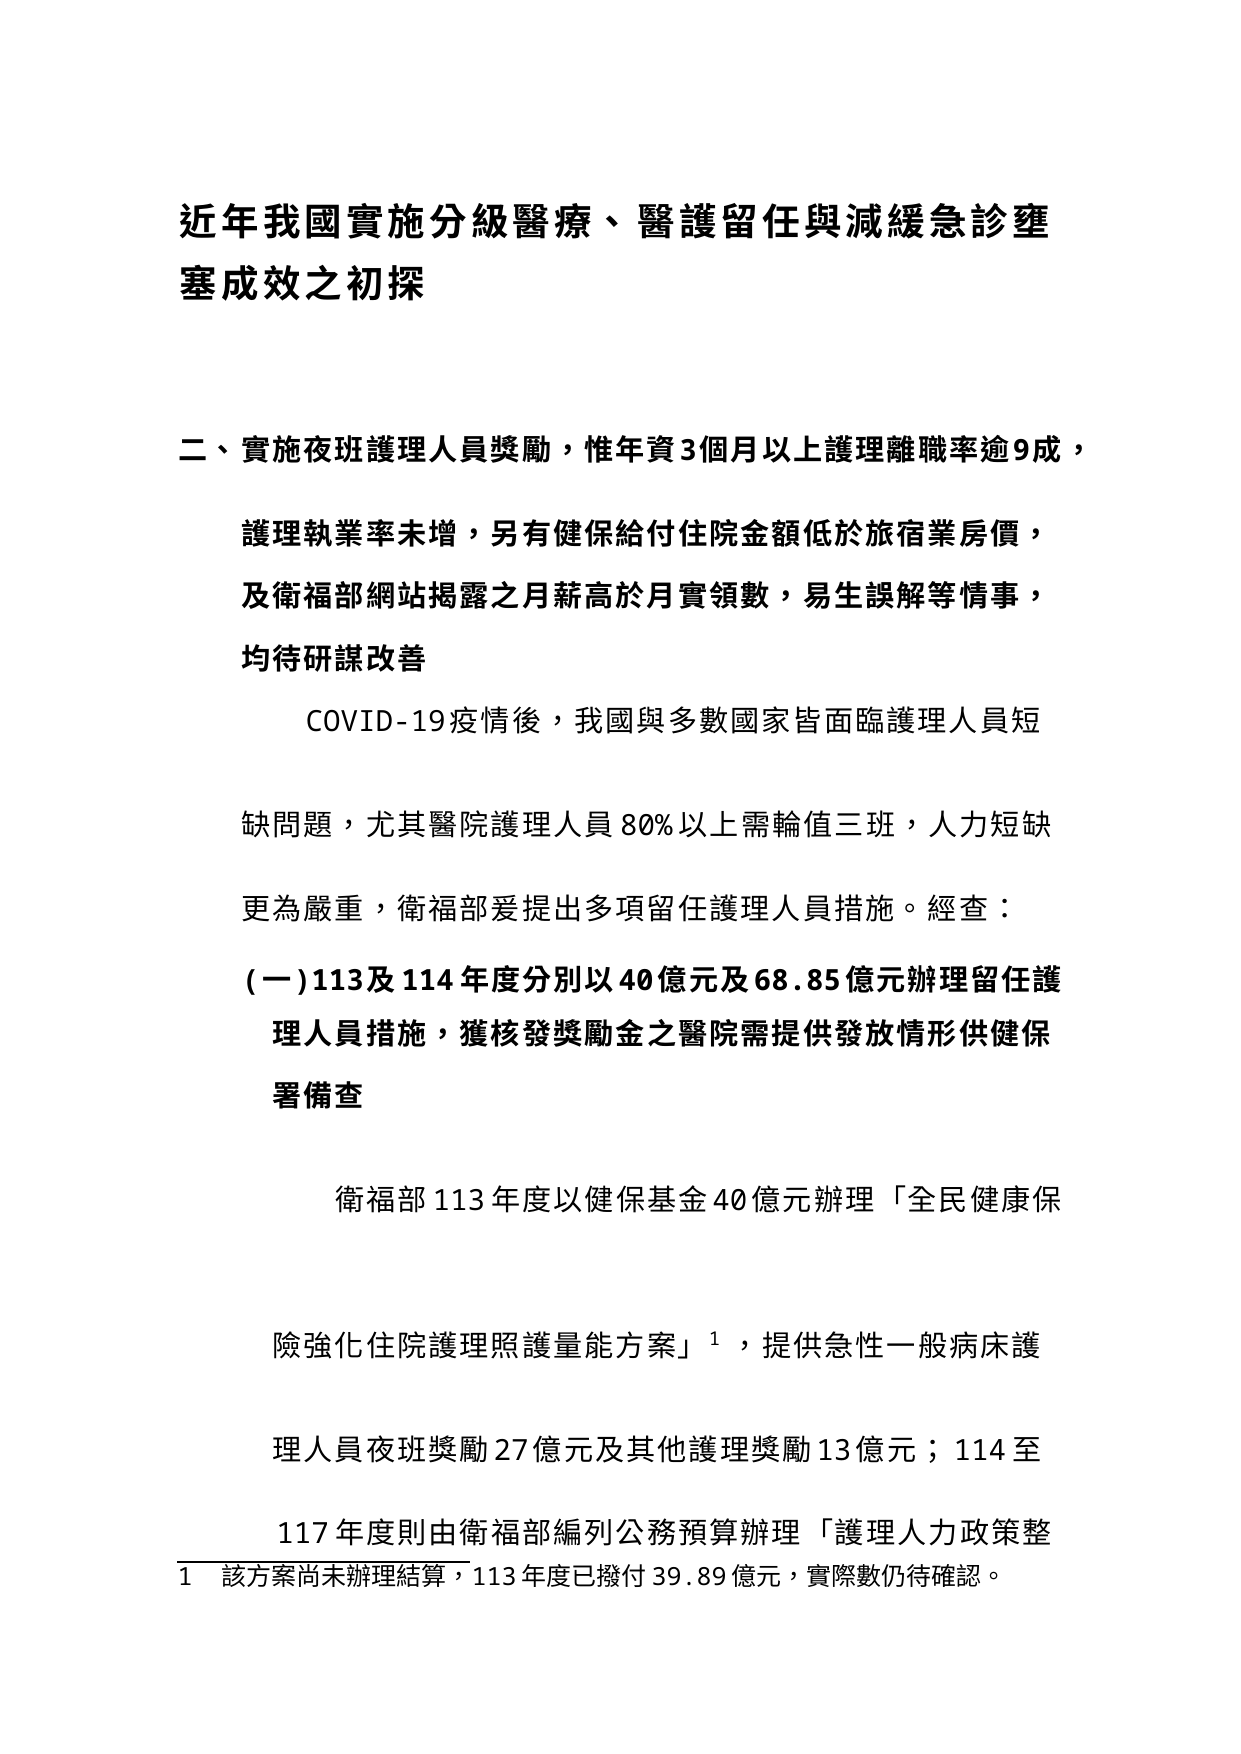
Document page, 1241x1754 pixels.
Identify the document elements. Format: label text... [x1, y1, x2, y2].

text 該方案尚未辦理結算，113年度已撥付39.89億元，實際數仍待確認。 [177, 1562, 1063, 1592]
text 二、實施夜班護理人員獎勵，惟年資3個月以上護理離職率逾9成，護理執業率未增，另有健保給付住院金額低於旅宿業房價，及衛福部網站揭露之月薪高於月實領數，易生誤解等情事，均待研謀改善 [177, 365, 1063, 677]
text COVID-19疫情後，我國與多數國家皆面臨護理人員短缺問題，尤其醫院護理人員80%以上需輪值三班，人力短缺更為嚴重，衛福部爰提出多項留任護理人員措施。經查： [236, 677, 1063, 927]
text (一)113及114年度分別以40億元及68.85億元辦理留任護理人員措施，獲核發獎勵金之醫院需提供發放情形供健保署備查 [236, 927, 1063, 1115]
text 近年我國實施分級醫療、醫護留任與減緩急診壅塞成效之初探 [172, 177, 1059, 302]
text 衛福部113年度以健保基金40億元辦理「全民健康保險強化住院護理照護量能方案」，提供急性一般病床護理人員夜班獎勵27億元及其他護理獎勵13億元；114至117年度則由衛福部編列公務預算辦理「護理人力政策整 [266, 1115, 1063, 1552]
